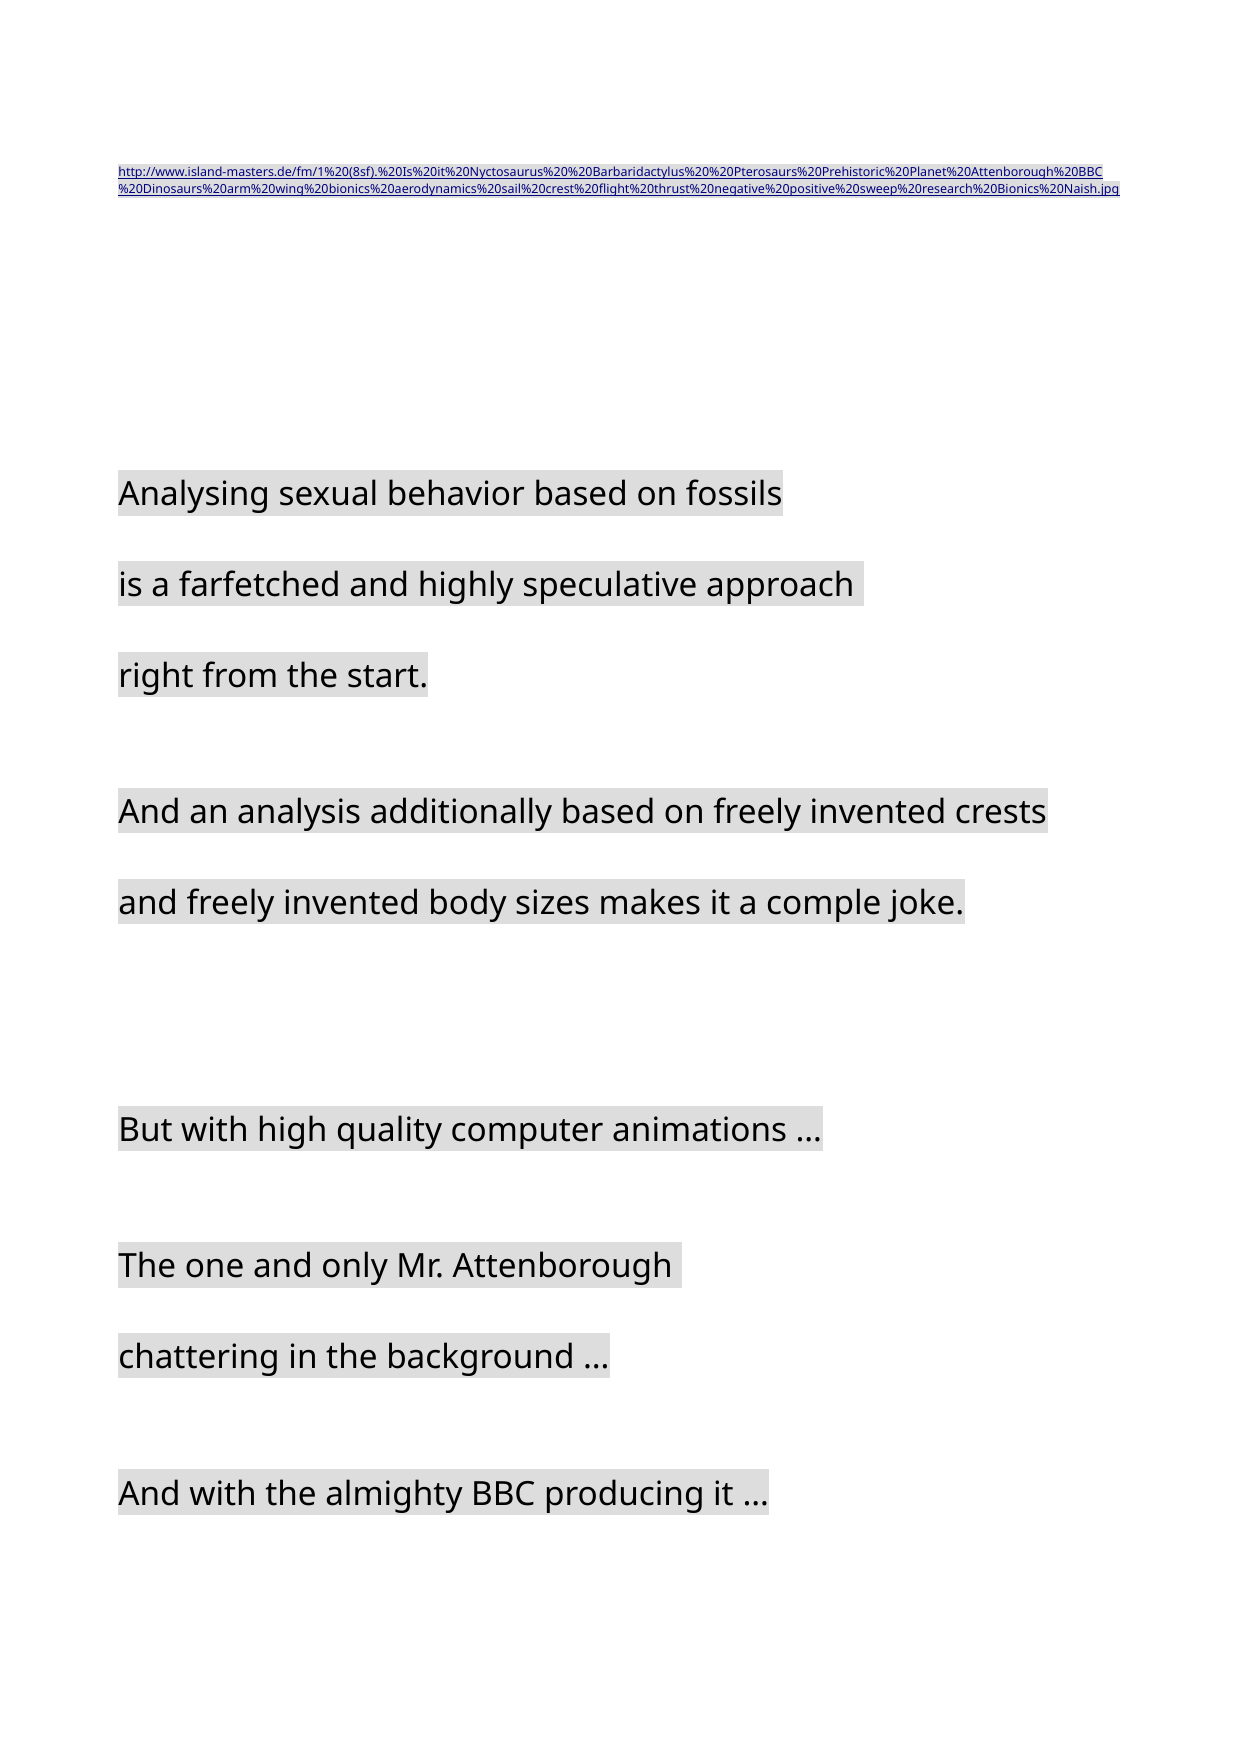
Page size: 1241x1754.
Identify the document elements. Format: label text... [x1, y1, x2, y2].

text Analysing sexual behavior based on fossils [118, 470, 1122, 516]
text But with high quality computer animations … [118, 1106, 1122, 1151]
text http://www.island-masters.de/fm/1%20(8sf).%20Is%20it%20Nyctosaurus%20%20Barbaridactylus%20%20Pterosaurs%20Prehistoric%20Planet%20Attenborough%20BBC%20Dinosaurs%20arm%20wing%20bionics%20aerodynamics%20sail%20crest%20flight%20thrust%20negative%20positive%20sweep%20research%20Bionics%20Naish.jpg [118, 163, 1122, 198]
text and freely invented body sizes makes it a comple joke. [118, 879, 1122, 924]
text And an analysis additionally based on freely invented crests [118, 788, 1122, 833]
text The one and only Mr. Attenborough [118, 1242, 1122, 1288]
text right from the start. [118, 652, 1122, 697]
text chattering in the background … [118, 1333, 1122, 1378]
text And with the almighty BBC producing it … [118, 1469, 1122, 1515]
text is a farfetched and highly speculative approach [118, 561, 1122, 606]
